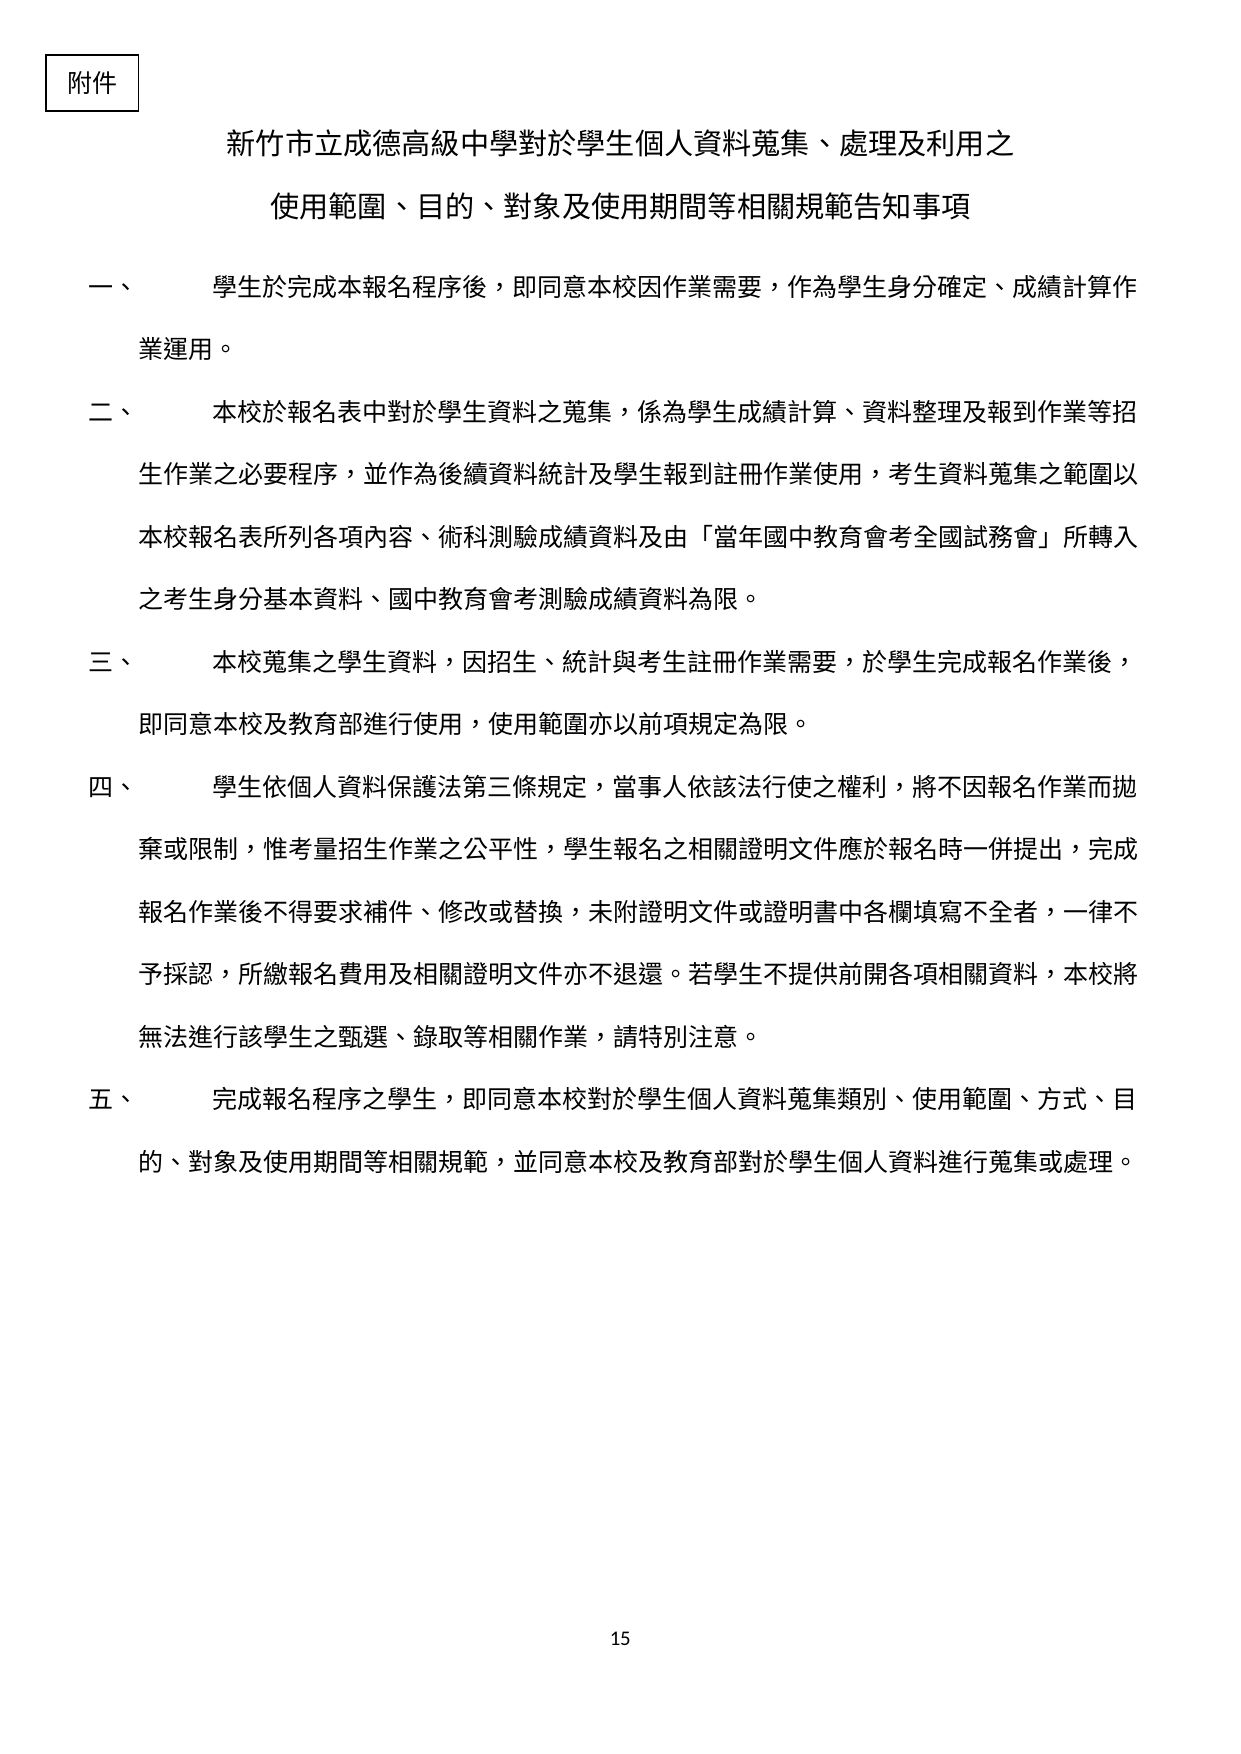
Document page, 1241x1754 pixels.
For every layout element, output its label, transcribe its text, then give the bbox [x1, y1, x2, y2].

list 本校於報名表中對於學生資料之蒐集，係為學生成績計算、資料整理及報到作業等招生作業之必要程序，並作為後續資料統計及學生報到註冊作業使用，考生資料蒐集之範圍以本校報名表所列各項內容、術科測驗成績資料及由「當年國中教育會考全國試務會」所轉入之考生身分基本資料、國中教育會考測驗成績資料為限。 [89, 369, 1152, 619]
text 使用範圍、目的、對象及使用期間等相關規範告知事項 [89, 163, 1152, 225]
list 完成報名程序之學生，即同意本校對於學生個人資料蒐集類別、使用範圍、方式、目的、對象及使用期間等相關規範，並同意本校及教育部對於學生個人資料進行蒐集或處理。 [89, 1056, 1152, 1181]
list 本校蒐集之學生資料，因招生、統計與考生註冊作業需要，於學生完成報名作業後，即同意本校及教育部進行使用，使用範圍亦以前項規定為限。 [89, 619, 1152, 744]
list 學生依個人資料保護法第三條規定，當事人依該法行使之權利，將不因報名作業而拋棄或限制，惟考量招生作業之公平性，學生報名之相關證明文件應於報名時一併提出，完成報名作業後不得要求補件、修改或替換，未附證明文件或證明書中各欄填寫不全者，一律不予採認，所繳報名費用及相關證明文件亦不退還。若學生不提供前開各項相關資料，本校將無法進行該學生之甄選、錄取等相關作業，請特別注意。 [89, 744, 1152, 1056]
list 學生於完成本報名程序後，即同意本校因作業需要，作為學生身分確定、成績計算作業運用。 [89, 244, 1152, 369]
text 新竹市立成德高級中學對於學生個人資料蒐集、處理及利用之 [89, 100, 1152, 163]
text [47, 56, 138, 110]
text 附件8 [62, 63, 123, 103]
